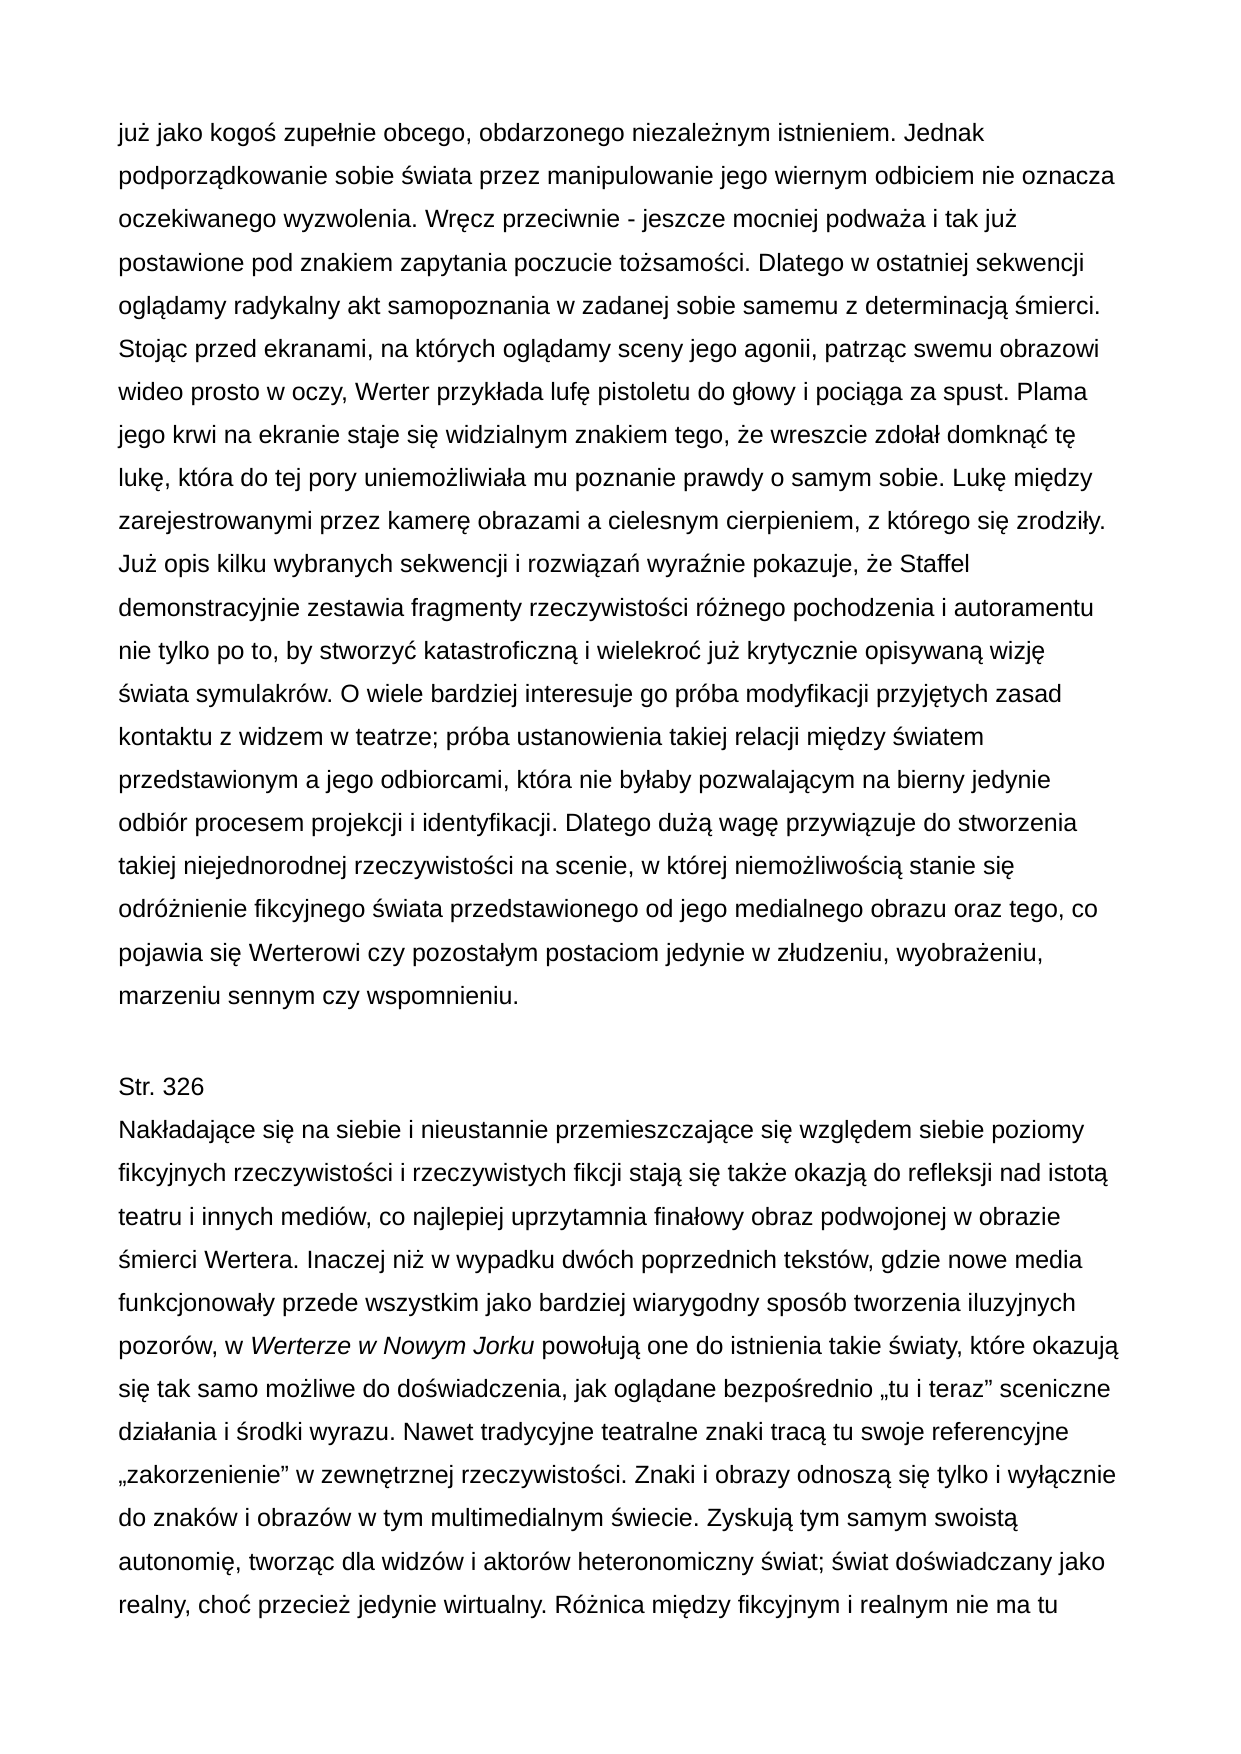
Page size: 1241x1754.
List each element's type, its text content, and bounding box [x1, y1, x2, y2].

text już jako kogoś zupełnie obcego, obdarzonego niezależnym istnieniem. Jednak podporządkowanie sobie świata przez manipulowanie jego wiernym odbiciem nie oznacza oczekiwanego wyzwolenia. Wręcz przeciwnie - jeszcze mocniej podważa i tak już postawione pod znakiem zapytania poczucie tożsamości. Dlatego w ostatniej sekwencji oglądamy radykalny akt samopoznania w zadanej sobie samemu z determinacją śmierci. Stojąc przed ekranami, na których oglądamy sceny jego agonii, patrząc swemu obrazowi wideo prosto w oczy, Werter przykłada lufę pistoletu do głowy i pociąga za spust. Plama jego krwi na ekranie staje się widzialnym znakiem tego, że wreszcie zdołał domknąć tę lukę, która do tej pory uniemożliwiała mu poznanie prawdy o samym sobie. Lukę między zarejestrowanymi przez kamerę obrazami a cielesnym cierpieniem, z którego się zrodziły. [118, 118, 1122, 535]
text Str. 326 [118, 1072, 1122, 1101]
text Już opis kilku wybranych sekwencji i rozwiązań wyraźnie pokazuje, że Staffel demonstracyjnie zestawia fragmenty rzeczywistości różnego pochodzenia i autoramentu nie tylko po to, by stworzyć katastroficzną i wielekroć już krytycznie opisywaną wizję świata symulakrów. O wiele bardziej interesuje go próba modyfikacji przyjętych zasad kontaktu z widzem w teatrze; próba ustanowienia takiej relacji między światem przedstawionym a jego odbiorcami, która nie byłaby pozwalającym na bierny jedynie odbiór procesem projekcji i identyfikacji. Dlatego dużą wagę przywiązuje do stworzenia takiej niejednorodnej rzeczywistości na scenie, w której niemożliwością stanie się odróżnienie fikcyjnego świata przedstawionego od jego medialnego obrazu oraz tego, co pojawia się Werterowi czy pozostałym postaciom jedynie w złudzeniu, wyobrażeniu, marzeniu sennym czy wspomnieniu. [118, 549, 1122, 1009]
text Nakładające się na siebie i nieustannie przemieszczające się względem siebie poziomy fikcyjnych rzeczywistości i rzeczywistych fikcji stają się także okazją do refleksji nad istotą teatru i innych mediów, co najlepiej uprzytamnia finałowy obraz podwojonej w obrazie śmierci Wertera. Inaczej niż w wypadku dwóch poprzednich tekstów, gdzie nowe media funkcjonowały przede wszystkim jako bardziej wiarygodny sposób tworzenia iluzyjnych pozorów, w Werterze w Nowym Jorku powołują one do istnienia takie światy, które okazują się tak samo możliwe do doświadczenia, jak oglądane bezpośrednio „tu i teraz” sceniczne działania i środki wyrazu. Nawet tradycyjne teatralne znaki tracą tu swoje referencyjne „zakorzenienie” w zewnętrznej rzeczywistości. Znaki i obrazy odnoszą się tylko i wyłącznie do znaków i obrazów w tym multimedialnym świecie. Zyskują tym samym swoistą autonomię, tworząc dla widzów i aktorów heteronomiczny świat; świat doświadczany jako realny, choć przecież jedynie wirtualny. Różnica między fikcyjnym i realnym nie ma tu [118, 1115, 1122, 1618]
